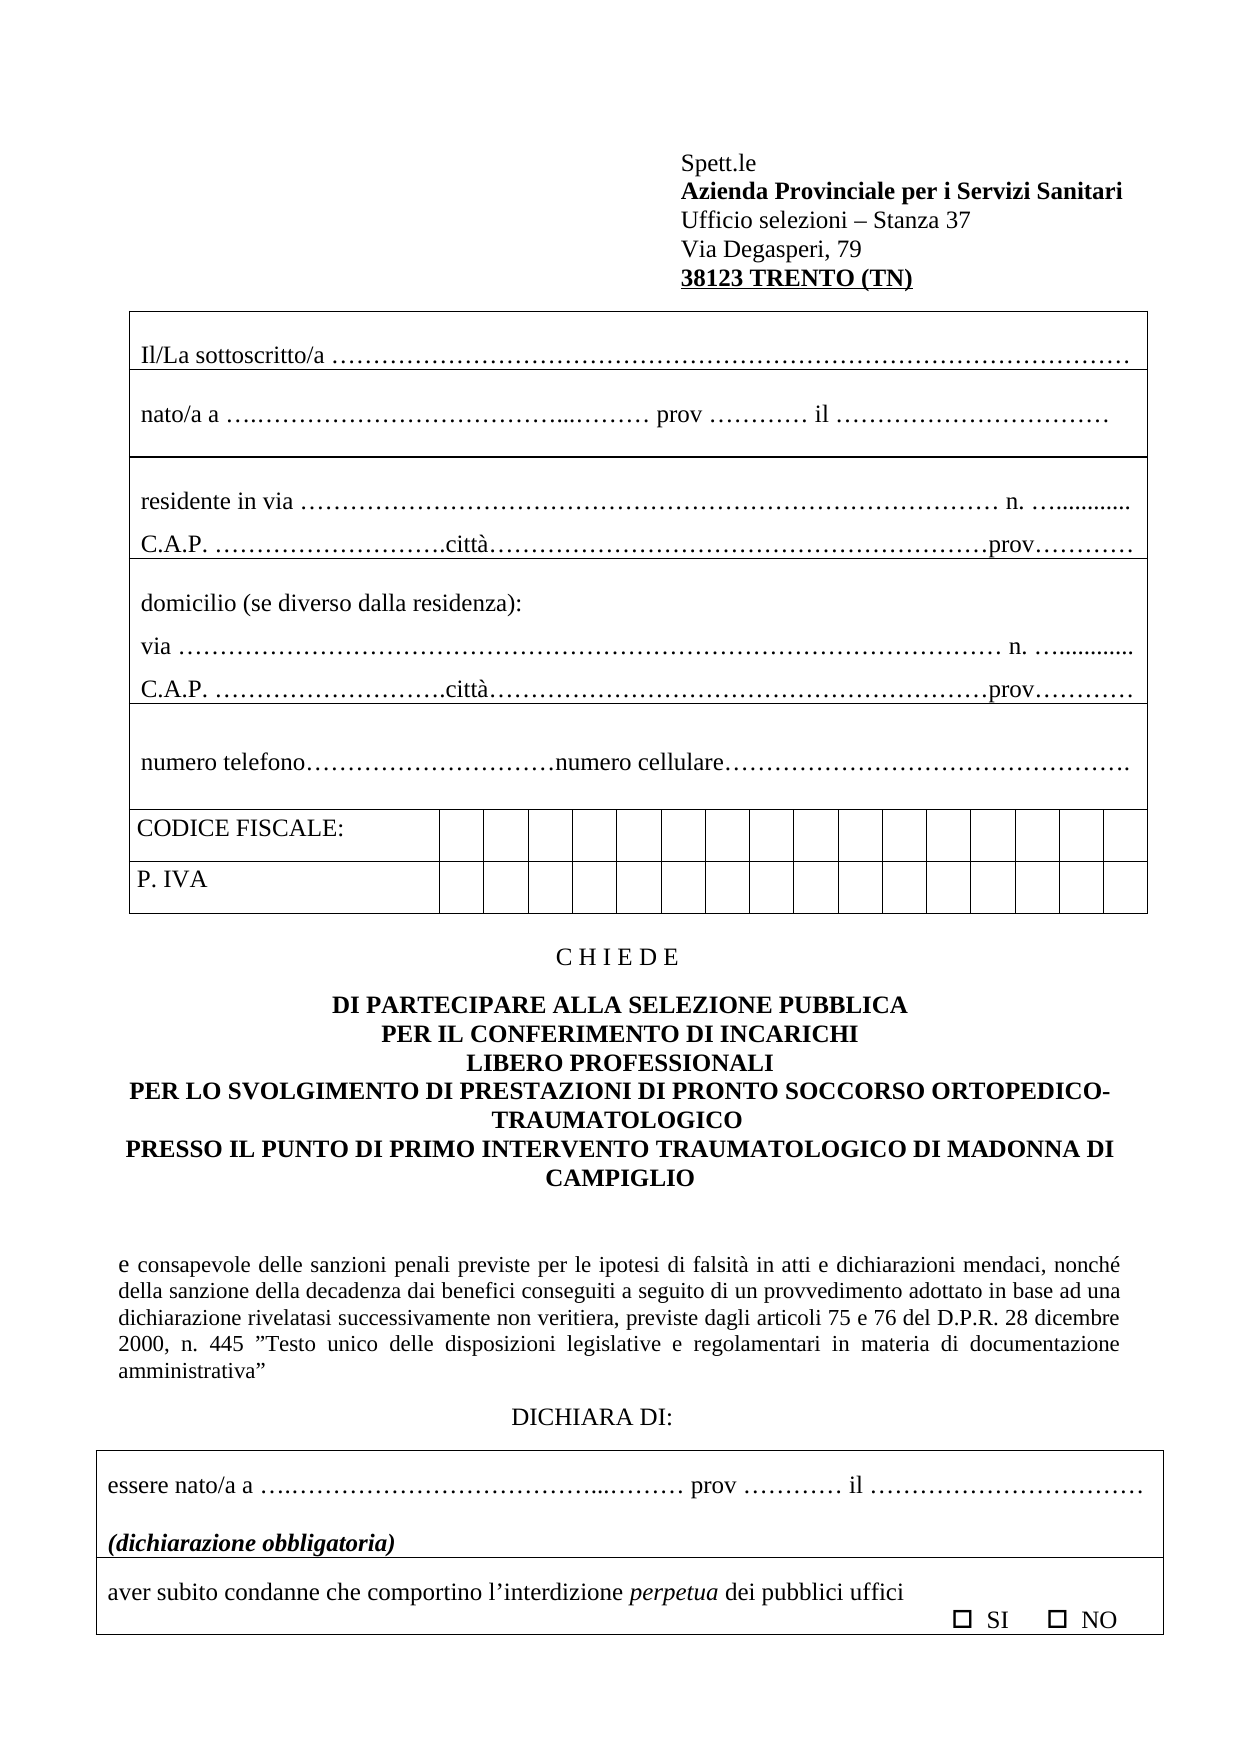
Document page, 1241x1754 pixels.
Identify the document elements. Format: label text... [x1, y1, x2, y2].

table_cell [839, 810, 882, 861]
table_cell [706, 862, 749, 912]
table_cell [1104, 862, 1147, 912]
table_cell [484, 810, 528, 861]
table_cell [750, 862, 793, 912]
table_cell [1016, 810, 1059, 861]
table_cell [73, 1557, 96, 1634]
table_header [73, 1450, 96, 1557]
text Spett.le [681, 148, 1122, 176]
table_cell [573, 810, 616, 861]
text DICHIARA DI: [62, 1402, 1122, 1431]
table_cell [971, 810, 1015, 861]
table_header Il/La sottoscritto/a …………………………………………………………………………………… [130, 312, 1147, 369]
text LIBERO PROFESSIONALI [118, 1048, 1122, 1076]
table_cell CODICE FISCALE: [130, 810, 439, 861]
table_cell [529, 810, 572, 861]
table_cell [794, 810, 838, 861]
table_cell P. IVA [130, 862, 439, 912]
table_header essere nato/a a ….………………………………...……… prov ………… il …………………………… (dichiarazione obbligatoria) [97, 1451, 1163, 1557]
text PER LO SVOLGIMENTO DI PRESTAZIONI DI PRONTO SOCCORSO ORTOPEDICO-TRAUMATOLOGICO [118, 1076, 1122, 1134]
table_cell nato/a a ….………………………………...……… prov ………… il …………………………… [130, 370, 1147, 456]
table_cell [1016, 862, 1059, 912]
table_cell domicilio (se diverso dalla residenza): via ……………………………………………………………………………………… n. …............ C.A.P. ……………………….città……………………………………………………prov………… [130, 559, 1147, 703]
text Via Degasperi, 79 [681, 234, 1122, 263]
table_cell [617, 862, 661, 912]
table_cell [1060, 862, 1103, 912]
table_cell [883, 862, 926, 912]
table_cell [971, 862, 1015, 912]
table_cell [662, 862, 705, 912]
table_cell [484, 862, 528, 912]
table_cell [839, 862, 882, 912]
text e consapevole delle sanzioni penali previste per le ipotesi di falsità in atti e dichiarazioni mendaci, nonché della sanzione della decadenza dai benefici conseguiti a seguito di un provvedimento adottato in base ad una dichiarazione rivelatasi successivamente non veritiera, previste dagli articoli 75 e 76 del D.P.R. 28 dicembre 2000, n. 445 ”Testo unico delle disposizioni legislative e regolamentari in materia di documentazione amministrativa” [118, 1249, 1122, 1383]
table_cell [617, 810, 661, 861]
text Ufficio selezioni – Stanza 37 [681, 205, 1122, 234]
text Azienda Provinciale per i Servizi Sanitari [681, 176, 1131, 205]
text 38123 TRENTO (TN) [681, 263, 1122, 291]
text C H I E D E [118, 942, 1122, 971]
text PRESSO IL PUNTO DI PRIMO INTERVENTO TRAUMATOLOGICO DI MADONNA DI CAMPIGLIO [118, 1134, 1122, 1191]
table_cell [529, 862, 572, 912]
table_cell [927, 862, 970, 912]
table_cell [440, 810, 483, 861]
table_cell [573, 862, 616, 912]
table_cell [706, 810, 749, 861]
table_cell residente in via ………………………………………………………………………… n. …............ C.A.P. ……………………….città……………………………………………………prov………… [130, 458, 1147, 558]
text PER IL CONFERIMENTO DI INCARICHI [118, 1019, 1122, 1048]
table_cell [440, 862, 483, 912]
table_cell [1060, 810, 1103, 861]
table_cell [794, 862, 838, 912]
table_cell [883, 810, 926, 861]
table_cell numero telefono…………………………numero cellulare…………………………………………. [130, 704, 1147, 809]
text DI PARTECIPARE ALLA SELEZIONE PUBBLICA [118, 990, 1122, 1019]
table_cell [927, 810, 970, 861]
table_cell [750, 810, 793, 861]
table_cell [662, 810, 705, 861]
table_cell [1104, 810, 1147, 861]
table_cell aver subito condanne che comportino l’interdizione perpetua dei pubblici uffici  SI  NO [97, 1558, 1163, 1634]
